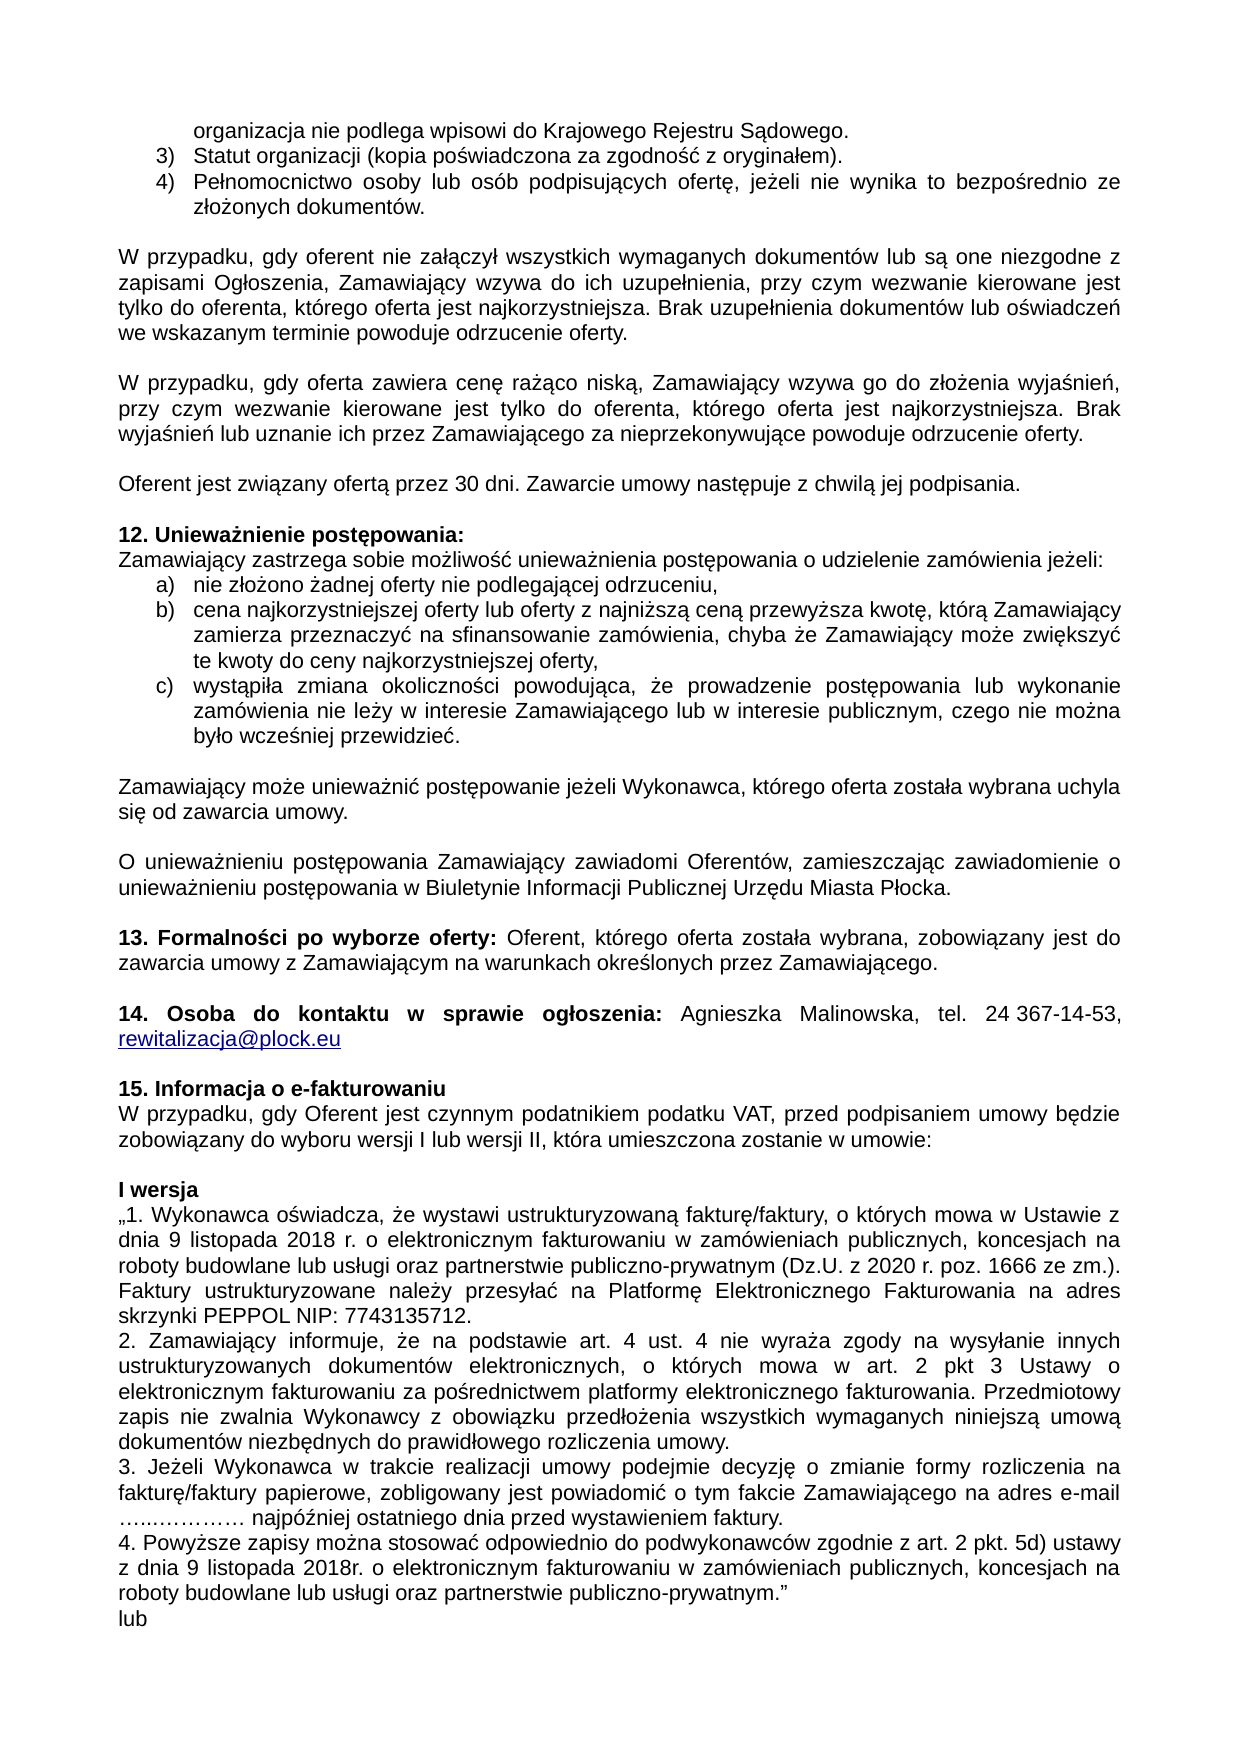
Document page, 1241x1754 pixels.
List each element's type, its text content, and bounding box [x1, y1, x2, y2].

text I wersja [118, 1177, 1122, 1202]
list organizacja nie podlega wpisowi do Krajowego Rejestru Sądowego. [156, 118, 1122, 143]
list cena najkorzystniejszej oferty lub oferty z najniższą ceną przewyższa kwotę, którą Zamawiający zamierza przeznaczyć na sfinansowanie zamówienia, chyba że Zamawiający może zwiększyć te kwoty do ceny najkorzystniejszej oferty, [156, 597, 1122, 673]
text W przypadku, gdy oferta zawiera cenę rażąco niską, Zamawiający wzywa go do złożenia wyjaśnień, przy czym wezwanie kierowane jest tylko do oferenta, którego oferta jest najkorzystniejsza. Brak wyjaśnień lub uznanie ich przez Zamawiającego za nieprzekonywujące powoduje odrzucenie oferty. [118, 370, 1122, 446]
text O unieważnieniu postępowania Zamawiający zawiadomi Oferentów, zamieszczając zawiadomienie o unieważnieniu postępowania w Biuletynie Informacji Publicznej Urzędu Miasta Płocka. [118, 849, 1122, 899]
list nie złożono żadnej oferty nie podlegającej odrzuceniu, [156, 572, 1122, 597]
text W przypadku, gdy Oferent jest czynnym podatnikiem podatku VAT, przed podpisaniem umowy będzie zobowiązany do wyboru wersji I lub wersji II, która umieszczona zostanie w umowie: [118, 1101, 1122, 1152]
text 14. Osoba do kontaktu w sprawie ogłoszenia: Agnieszka Malinowska, tel. 24 367-14-53, rewitalizacja@plock.eu [118, 1000, 1122, 1051]
text 12. Unieważnienie postępowania: [118, 521, 1122, 547]
list Pełnomocnictwo osoby lub osób podpisujących ofertę, jeżeli nie wynika to bezpośrednio ze złożonych dokumentów. [156, 168, 1122, 219]
text 2. Zamawiający informuje, że na podstawie art. 4 ust. 4 nie wyraża zgody na wysyłanie innych ustrukturyzowanych dokumentów elektronicznych, o których mowa w art. 2 pkt 3 Ustawy o elektronicznym fakturowaniu za pośrednictwem platformy elektronicznego fakturowania. Przedmiotowy zapis nie zwalnia Wykonawcy z obowiązku przedłożenia wszystkich wymaganych niniejszą umową dokumentów niezbędnych do prawidłowego rozliczenia umowy. [118, 1328, 1122, 1454]
text 4. Powyższe zapisy można stosować odpowiednio do podwykonawców zgodnie z art. 2 pkt. 5d) ustawy z dnia 9 listopada 2018r. o elektronicznym fakturowaniu w zamówieniach publicznych, koncesjach na roboty budowlane lub usługi oraz partnerstwie publiczno-prywatnym.” [118, 1530, 1122, 1605]
text 3. Jeżeli Wykonawca w trakcie realizacji umowy podejmie decyzję o zmianie formy rozliczenia na fakturę/faktury papierowe, zobligowany jest powiadomić o tym fakcie Zamawiającego na adres e-mail …...………… najpóźniej ostatniego dnia przed wystawieniem faktury. [118, 1454, 1122, 1530]
list Statut organizacji (kopia poświadczona za zgodność z oryginałem). [156, 143, 1122, 168]
text W przypadku, gdy oferent nie załączył wszystkich wymaganych dokumentów lub są one niezgodne z zapisami Ogłoszenia, Zamawiający wzywa do ich uzupełnienia, przy czym wezwanie kierowane jest tylko do oferenta, którego oferta jest najkorzystniejsza. Brak uzupełnienia dokumentów lub oświadczeń we wskazanym terminie powoduje odrzucenie oferty. [118, 244, 1122, 345]
text „1. Wykonawca oświadcza, że wystawi ustrukturyzowaną fakturę/faktury, o których mowa w Ustawie z dnia 9 listopada 2018 r. o elektronicznym fakturowaniu w zamówieniach publicznych, koncesjach na roboty budowlane lub usługi oraz partnerstwie publiczno-prywatnym (Dz.U. z 2020 r. poz. 1666 ze zm.). Faktury ustrukturyzowane należy przesyłać na Platformę Elektronicznego Fakturowania na adres skrzynki PEPPOL NIP: 7743135712. [118, 1202, 1122, 1328]
text Zamawiający zastrzega sobie możliwość unieważnienia postępowania o udzielenie zamówienia jeżeli: [118, 547, 1122, 572]
text 15. Informacja o e-fakturowaniu [118, 1076, 1122, 1101]
text 13. Formalności po wyborze oferty: Oferent, którego oferta została wybrana, zobowiązany jest do zawarcia umowy z Zamawiającym na warunkach określonych przez Zamawiającego. [118, 925, 1122, 975]
text Oferent jest związany ofertą przez 30 dni. Zawarcie umowy następuje z chwilą jej podpisania. [118, 471, 1122, 496]
text lub [118, 1605, 1063, 1631]
list wystąpiła zmiana okoliczności powodująca, że prowadzenie postępowania lub wykonanie zamówienia nie leży w interesie Zamawiającego lub w interesie publicznym, czego nie można było wcześniej przewidzieć. [156, 673, 1122, 748]
text Zamawiający może unieważnić postępowanie jeżeli Wykonawca, którego oferta została wybrana uchyla się od zawarcia umowy. [118, 773, 1122, 824]
